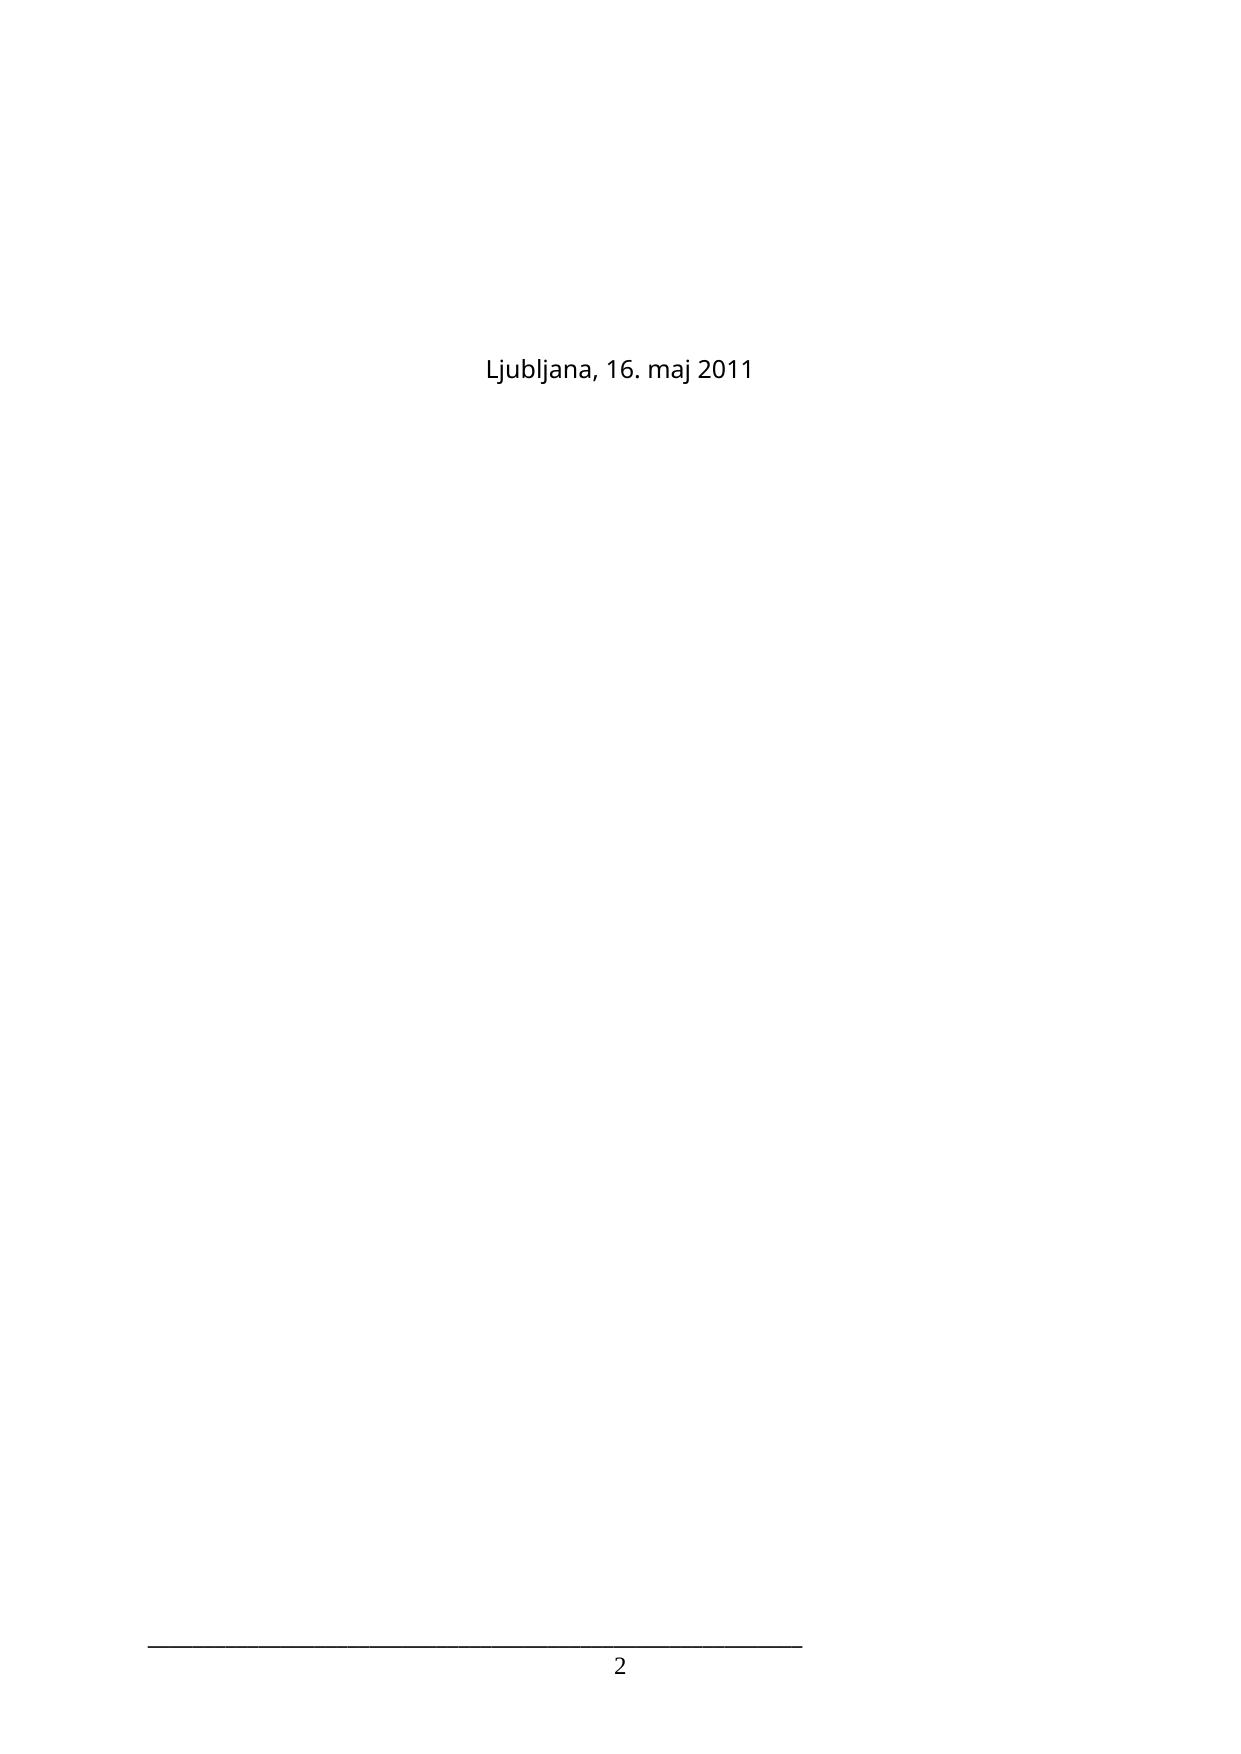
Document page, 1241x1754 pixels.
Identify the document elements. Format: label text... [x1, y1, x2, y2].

text Ljubljana, 16. maj 2011 [148, 352, 1092, 386]
